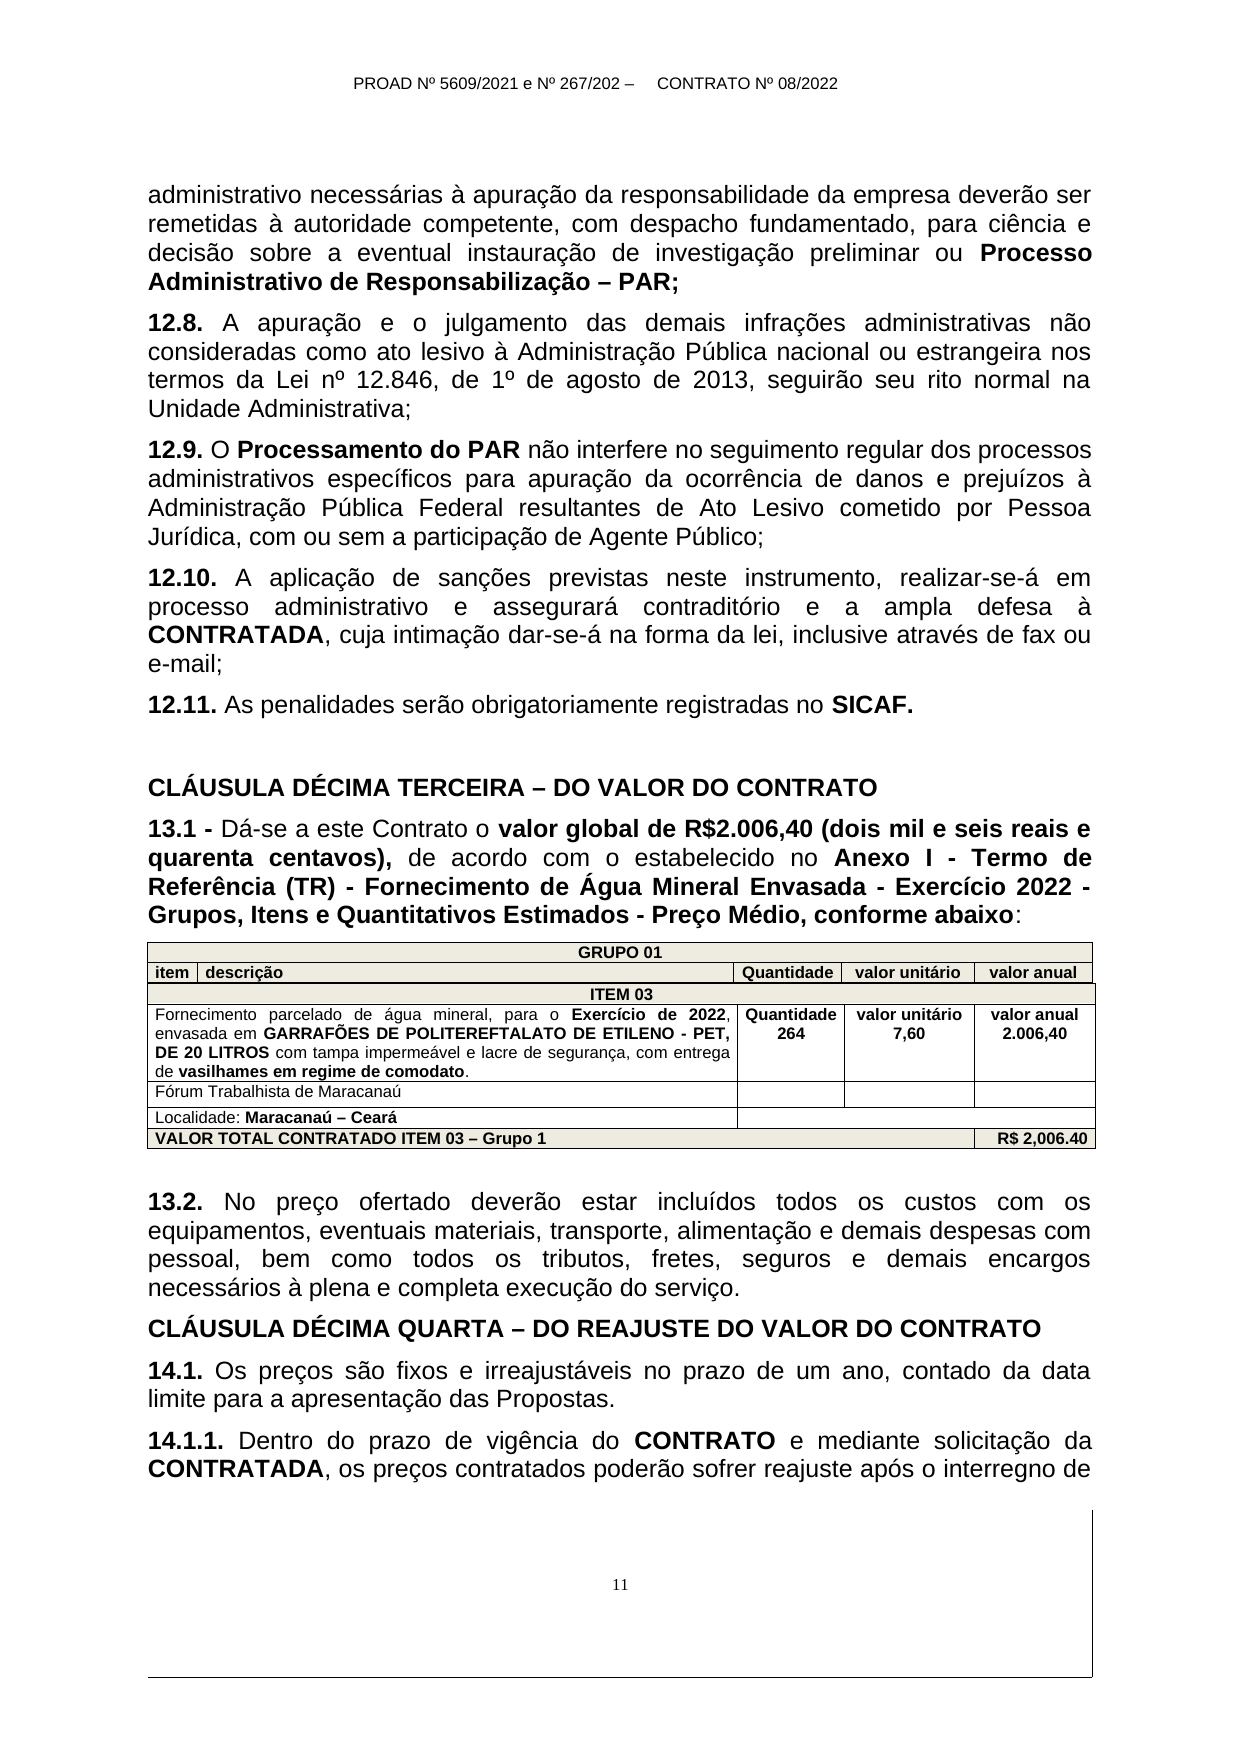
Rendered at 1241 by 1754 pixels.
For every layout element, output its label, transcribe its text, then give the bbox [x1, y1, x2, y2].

table_cell Fórum Trabalhista de Maracanaú [148, 1082, 737, 1107]
table_cell [738, 1082, 844, 1107]
table_header GRUPO 01 [148, 943, 1092, 962]
text 12.9. O Processamento do PAR não interfere no seguimento regular dos processos administrativos específicos para apuração da ocorrência de danos e prejuízos à Administração Pública Federal resultantes de Ato Lesivo cometido por Pessoa Jurídica, com ou sem a participação de Agente Público; [148, 436, 1092, 551]
text 14.1. Os preços são fixos e irreajustáveis no prazo de um ano, contado da data limite para a apresentação das Propostas. [148, 1356, 1092, 1413]
text 12.11. As penalidades serão obrigatoriamente registradas no SICAF. [148, 691, 1092, 719]
table_cell [738, 1108, 1095, 1127]
table_cell [845, 1082, 974, 1107]
text CLÁUSULA DÉCIMA TERCEIRA – DO VALOR DO CONTRATO [148, 773, 1092, 802]
table_header ITEM 03 [148, 984, 1095, 1003]
text CLÁUSULA DÉCIMA QUARTA – DO REAJUSTE DO VALOR DO CONTRATO [148, 1314, 1092, 1343]
table_cell valor unitário 7,60 [845, 1005, 974, 1081]
table_cell descrição [198, 963, 733, 982]
table_cell VALOR TOTAL CONTRATADO ITEM 03 – Grupo 1 [148, 1129, 974, 1148]
table_cell valor anual 2.006,40 [975, 1005, 1095, 1081]
table_cell item [148, 963, 197, 982]
table_cell [975, 1082, 1095, 1107]
text 14.1.1. Dentro do prazo de vigência do CONTRATO e mediante solicitação da CONTRATADA, os preços contratados poderão sofrer reajuste após o interregno de [148, 1426, 1092, 1483]
text 13.2. No preço ofertado deverão estar incluídos todos os custos com os equipamentos, eventuais materiais, transporte, alimentação e demais despesas com pessoal, bem como todos os tributos, fretes, seguros e demais encargos necessários à plena e completa execução do serviço. [148, 1187, 1092, 1302]
text 13.1 - Dá-se a este Contrato o valor global de R$2.006,40 (dois mil e seis reais e quarenta centavos), de acordo com o estabelecido no Anexo I - Termo de Referência (TR) - Fornecimento de Água Mineral Envasada - Exercício 2022 - Grupos, Itens e Quantitativos Estimados - Preço Médio, conforme abaixo: [148, 814, 1092, 929]
table_cell valor unitário [842, 963, 974, 982]
table_cell R$ 2.006,40 [975, 1129, 1095, 1148]
table_cell valor anual [975, 963, 1092, 982]
table_cell Fornecimento parcelado de água mineral, para o Exercício de 2022, envasada em GARRAFÕES DE POLITEREFTALATO DE ETILENO - PET, DE 20 LITROS com tampa impermeável e lacre de segurança, com entrega de vasilhames em regime de comodato. [148, 1005, 737, 1081]
text 12.8. A apuração e o julgamento das demais infrações administrativas não consideradas como ato lesivo à Administração Pública nacional ou estrangeira nos termos da Lei nº 12.846, de 1º de agosto de 2013, seguirão seu rito normal na Unidade Administrativa; [148, 308, 1092, 423]
table_cell Quantidade [734, 963, 841, 982]
table_cell Quantidade 264 [738, 1005, 844, 1081]
table_cell Localidade: Maracanaú – Ceará [148, 1108, 737, 1127]
text 12.10. A aplicação de sanções previstas neste instrumento, realizar-se-á em processo administrativo e assegurará contraditório e a ampla defesa à CONTRATADA, cuja intimação dar-se-á na forma da lei, inclusive através de fax ou e-mail; [148, 563, 1092, 678]
text administrativo necessárias à apuração da responsabilidade da empresa deverão ser remetidas à autoridade competente, com despacho fundamentado, para ciência e decisão sobre a eventual instauração de investigação preliminar ou Processo Administrativo de Responsabilização – PAR; [148, 181, 1092, 296]
